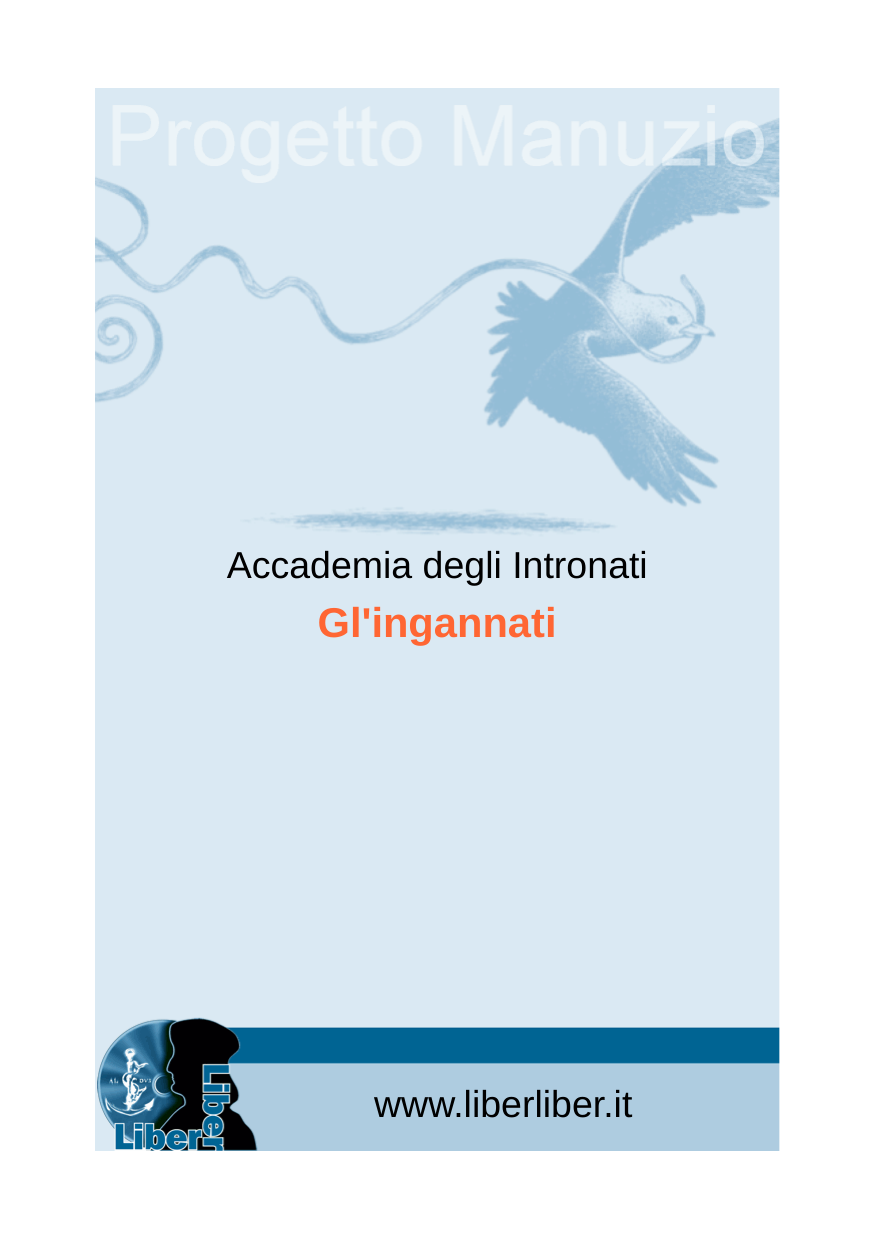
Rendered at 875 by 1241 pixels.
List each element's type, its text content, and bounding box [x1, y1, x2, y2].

picture [94, 219, 780, 1020]
text Accademia degli Intronati [94, 543, 779, 586]
text Gl'ingannati [94, 598, 779, 646]
text www.liberliber.it [327, 1082, 679, 1125]
